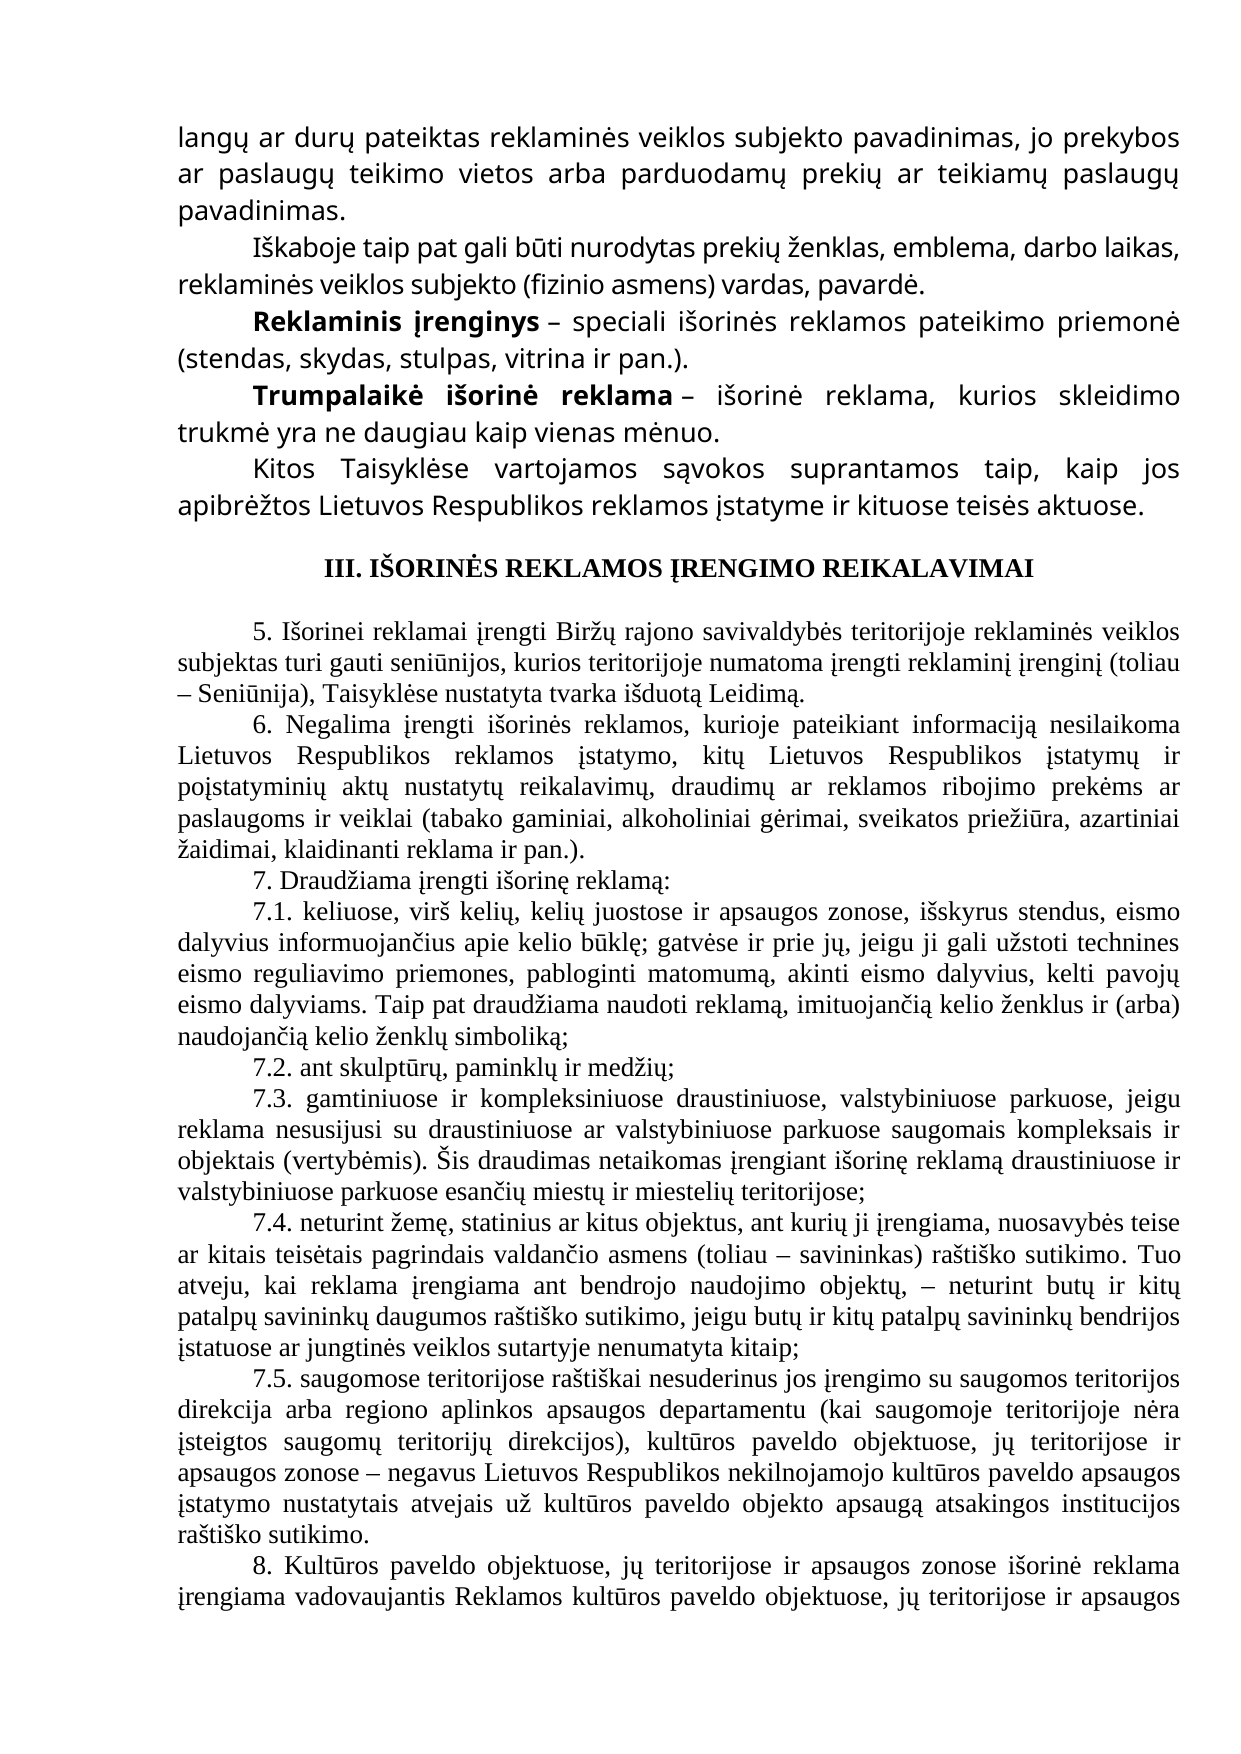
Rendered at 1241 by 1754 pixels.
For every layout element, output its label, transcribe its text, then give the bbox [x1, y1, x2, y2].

text 7.3. gamtiniuose ir kompleksiniuose draustiniuose, valstybiniuose parkuose, jeigu reklama nesusijusi su draustiniuose ar valstybiniuose parkuose saugomais kompleksais ir objektais (vertybėmis). Šis draudimas netaikomas įrengiant išorinę reklamą draustiniuose ir valstybiniuose parkuose esančių miestų ir miestelių teritorijose; [177, 1082, 1181, 1207]
text Iškaboje taip pat gali būti nurodytas prekių ženklas, emblema, darbo laikas, reklaminės veiklos subjekto (fizinio asmens) vardas, pavardė. [177, 229, 1181, 302]
text 7.4. neturint žemę, statinius ar kitus objektus, ant kurių ji įrengiama, nuosavybės teise ar kitais teisėtais pagrindais valdančio asmens (toliau – savininkas) raštiško sutikimo. Tuo atveju, kai reklama įrengiama ant bendrojo naudojimo objektų, – neturint butų ir kitų patalpų savininkų daugumos raštiško sutikimo, jeigu butų ir kitų patalpų savininkų bendrijos įstatuose ar jungtinės veiklos sutartyje nenumatyta kitaip; [177, 1207, 1181, 1362]
text 6. Negalima įrengti išorinės reklamos, kurioje pateikiant informaciją nesilaikoma Lietuvos Respublikos reklamos įstatymo, kitų Lietuvos Respublikos įstatymų ir poįstatyminių aktų nustatytų reikalavimų, draudimų ar reklamos ribojimo prekėms ar paslaugoms ir veiklai (tabako gaminiai, alkoholiniai gėrimai, sveikatos priežiūra, azartiniai žaidimai, klaidinanti reklama ir pan.). [177, 708, 1181, 864]
text Reklaminis įrenginys – speciali išorinės reklamos pateikimo priemonė (stendas, skydas, stulpas, vitrina ir pan.). [177, 302, 1181, 376]
text 7.2. ant skulptūrų, paminklų ir medžių; [177, 1051, 1181, 1082]
text 7. Draudžiama įrengti išorinę reklamą: [177, 864, 1181, 895]
text langų ar durų pateiktas reklaminės veiklos subjekto pavadinimas, jo prekybos ar paslaugų teikimo vietos arba parduodamų prekių ar teikiamų paslaugų pavadinimas. [177, 118, 1181, 229]
text 7.1. keliuose, virš kelių, kelių juostose ir apsaugos zonose, išskyrus stendus, eismo dalyvius informuojančius apie kelio būklę; gatvėse ir prie jų, jeigu ji gali užstoti technines eismo reguliavimo priemones, pabloginti matomumą, akinti eismo dalyvius, kelti pavojų eismo dalyviams. Taip pat draudžiama naudoti reklamą, imituojančią kelio ženklus ir (arba) naudojančią kelio ženklų simboliką; [177, 895, 1181, 1051]
text III. IŠORINĖS REKLAMOS ĮRENGIMO REIKALAVIMAI [177, 552, 1181, 584]
text 5. Išorinei reklamai įrengti Biržų rajono savivaldybės teritorijoje reklaminės veiklos subjektas turi gauti seniūnijos, kurios teritorijoje numatoma įrengti reklaminį įrenginį (toliau – Seniūnija), Taisyklėse nustatyta tvarka išduotą Leidimą. [177, 615, 1181, 708]
text Kitos Taisyklėse vartojamos sąvokos suprantamos taip, kaip jos apibrėžtos Lietuvos Respublikos reklamos įstatyme ir kituose teisės aktuose. [177, 450, 1181, 524]
text 7.5. saugomose teritorijose raštiškai nesuderinus jos įrengimo su saugomos teritorijos direkcija arba regiono aplinkos apsaugos departamentu (kai saugomoje teritorijoje nėra įsteigtos saugomų teritorijų direkcijos), kultūros paveldo objektuose, jų teritorijose ir apsaugos zonose – negavus Lietuvos Respublikos nekilnojamojo kultūros paveldo apsaugos įstatymo nustatytais atvejais už kultūros paveldo objekto apsaugą atsakingos institucijos raštiško sutikimo. [177, 1362, 1181, 1549]
text 8. Kultūros paveldo objektuose, jų teritorijose ir apsaugos zonose išorinė reklama įrengiama vadovaujantis Reklamos kultūros paveldo objektuose, jų teritorijose ir apsaugos [177, 1549, 1181, 1611]
text Trumpalaikė išorinė reklama – išorinė reklama, kurios skleidimo trukmė yra ne daugiau kaip vienas mėnuo. [177, 376, 1181, 450]
